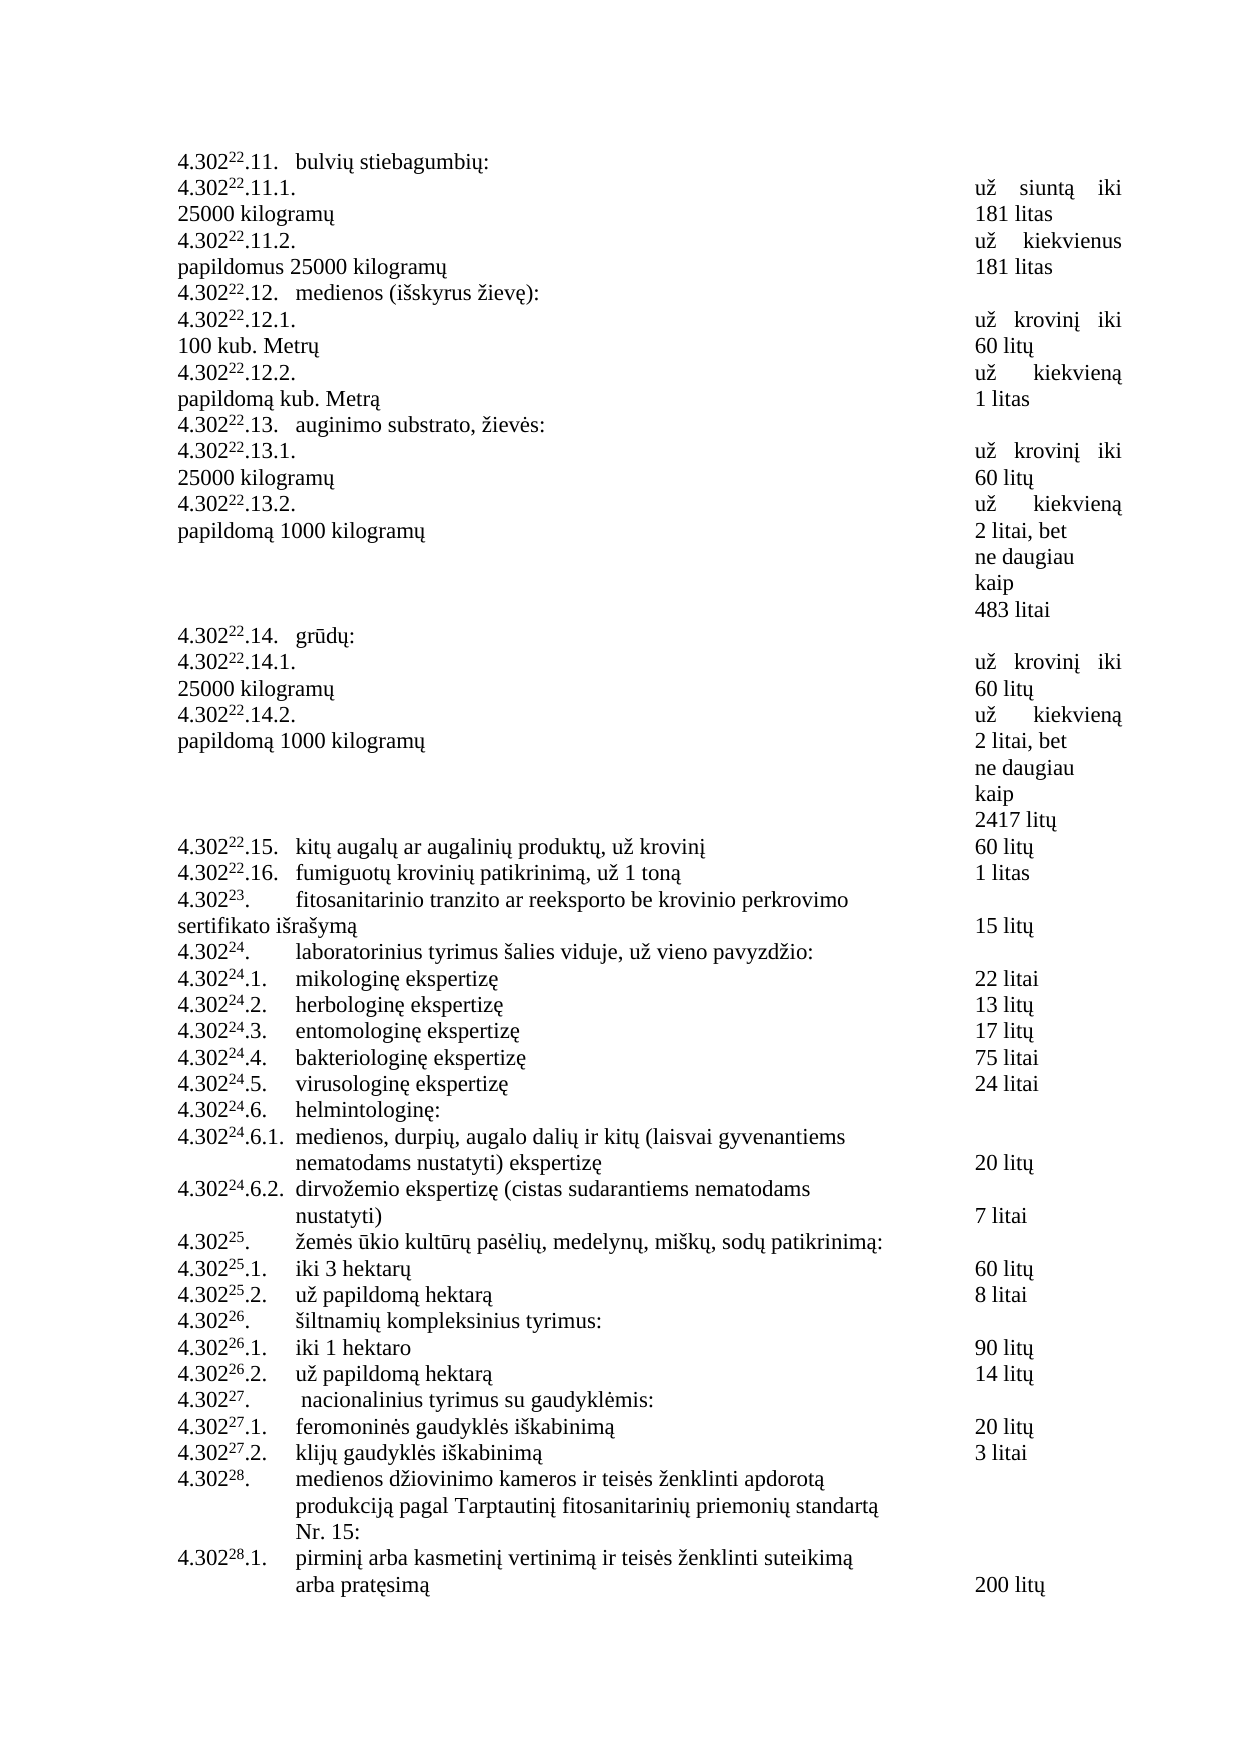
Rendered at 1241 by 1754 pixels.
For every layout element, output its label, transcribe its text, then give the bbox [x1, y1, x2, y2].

text 4.30222.14.1. už krovinį iki 25000 kilogramų 60 litų [177, 648, 1122, 701]
text 4.30222.12.2. už kiekvieną papildomą kub. Metrą 1 litas [177, 358, 1122, 411]
text 4.30222.14. grūdų: [177, 622, 1122, 648]
text 4.30224.2. herbologinę ekspertizę 13 litų [177, 991, 1122, 1017]
text 4.30224.3. entomologinę ekspertizę 17 litų [177, 1017, 1122, 1044]
text nematodams nustatyti) ekspertizę 20 litų [177, 1149, 1122, 1176]
text kaip [974, 569, 1122, 596]
text Nr. 15: [177, 1518, 1122, 1544]
text 4.30226. šiltnamių kompleksinius tyrimus: [177, 1307, 1122, 1334]
text 4.30222.13.2. už kiekvieną papildomą 1000 kilogramų 2 litai, bet [177, 490, 1122, 543]
text 4.30224.1. mikologinę ekspertizę 22 litai [177, 965, 1122, 991]
text arba pratęsimą 200 litų [177, 1571, 1122, 1597]
text 4.30228. medienos džiovinimo kameros ir teisės ženklinti apdorotą [177, 1465, 1122, 1492]
text 4.30224. laboratorinius tyrimus šalies viduje, už vieno pavyzdžio: [177, 938, 1122, 965]
text 4.30222.14.2. už kiekvieną papildomą 1000 kilogramų 2 litai, bet [177, 701, 1122, 754]
text ne daugiau [974, 543, 1122, 569]
text kaip [974, 780, 1122, 807]
text 4.30224.6.1. medienos, durpių, augalo dalių ir kitų (laisvai gyvenantiems [177, 1123, 1122, 1149]
text 4.30222.12.1. už krovinį iki 100 kub. Metrų 60 litų [177, 306, 1122, 358]
text 4.30224.6. helmintologinę: [177, 1096, 1122, 1123]
text 4.30225.1. iki 3 hektarų 60 litų [177, 1254, 1122, 1281]
text 4.30222.13.1. už krovinį iki 25000 kilogramų 60 litų [177, 438, 1122, 490]
text nustatyti) 7 litai [177, 1202, 1122, 1228]
text 4.30225. žemės ūkio kultūrų pasėlių, medelynų, miškų, sodų patikrinimą: [177, 1228, 1122, 1254]
text 4.30226.2. už papildomą hektarą 14 litų [177, 1360, 1122, 1386]
text 4.30224.6.2. dirvožemio ekspertizę (cistas sudarantiems nematodams [177, 1176, 1122, 1202]
text 4.30227.2. klijų gaudyklės iškabinimą 3 litai [177, 1439, 1122, 1465]
text 4.30222.11.2. už kiekvienus papildomus 25000 kilogramų 181 litas [177, 227, 1122, 279]
text 4.30224.5. virusologinę ekspertizę 24 litai [177, 1070, 1122, 1096]
text 4.30228.1. pirminį arba kasmetinį vertinimą ir teisės ženklinti suteikimą [177, 1544, 1122, 1571]
text 4.30222.11.1. už siuntą iki 25000 kilogramų 181 litas [177, 174, 1122, 227]
text 4.30227.1. feromoninės gaudyklės iškabinimą 20 litų [177, 1413, 1122, 1439]
text 4.30222.16. fumiguotų krovinių patikrinimą, už 1 toną 1 litas [177, 859, 1122, 886]
text 4.30226.1. iki 1 hektaro 90 litų [177, 1334, 1122, 1360]
text 4.30222.15. kitų augalų ar augalinių produktų, už krovinį 60 litų [177, 833, 1122, 859]
text 4.30223. fitosanitarinio tranzito ar reeksporto be krovinio perkrovimo [177, 886, 1122, 912]
text 483 litai [974, 596, 1122, 622]
text 4.30227. nacionalinius tyrimus su gaudyklėmis: [177, 1386, 1122, 1413]
text 4.30225.2. už papildomą hektarą 8 litai [177, 1281, 1122, 1307]
text 4.30222.11. bulvių stiebagumbių: [177, 148, 1122, 174]
text ne daugiau [974, 754, 1122, 780]
text 4.30222.12. medienos (išskyrus žievę): [177, 279, 1122, 306]
text 2417 litų [974, 807, 1122, 833]
text sertifikato išrašymą 15 litų [177, 912, 1122, 938]
text 4.30222.13. auginimo substrato, žievės: [177, 411, 1122, 438]
text produkciją pagal Tarptautinį fitosanitarinių priemonių standartą [177, 1492, 1122, 1518]
text 4.30224.4. bakteriologinę ekspertizę 75 litai [177, 1044, 1122, 1070]
